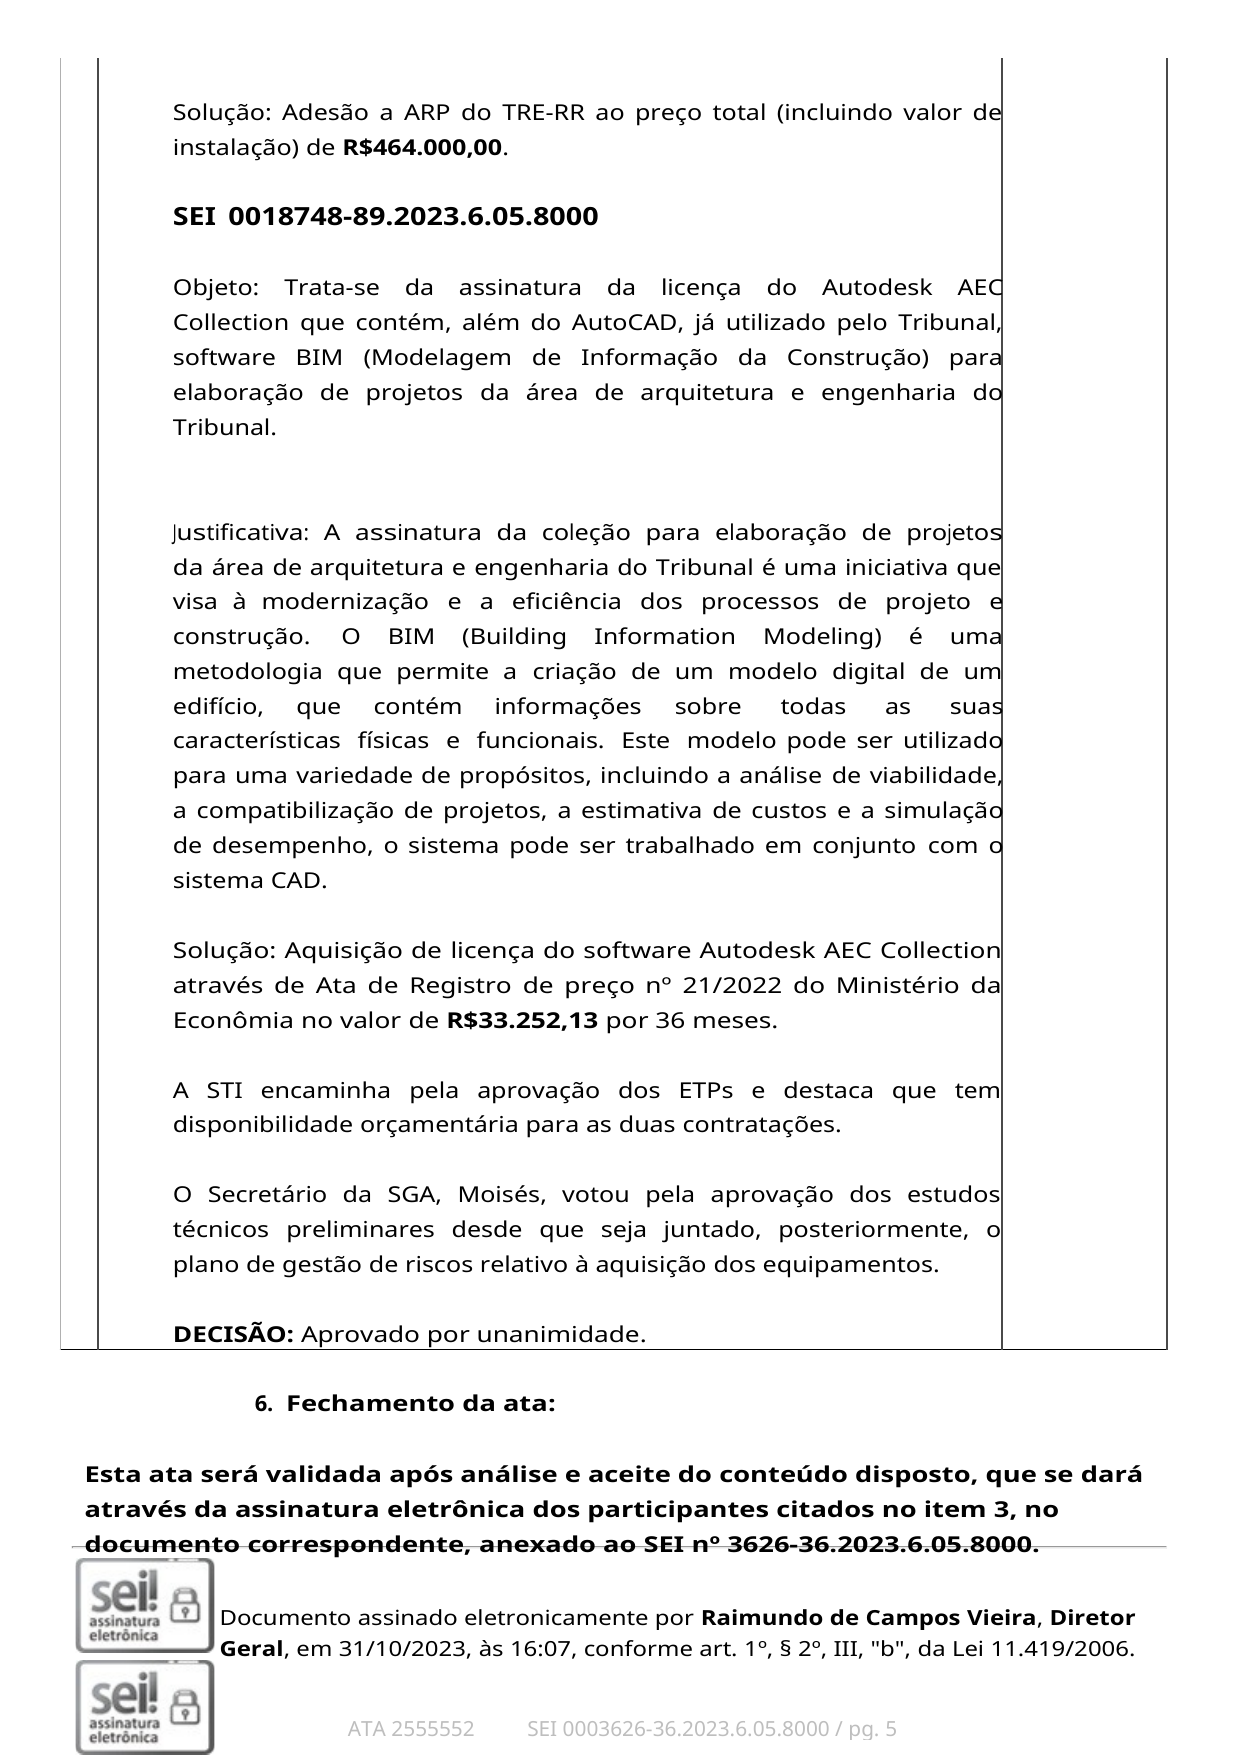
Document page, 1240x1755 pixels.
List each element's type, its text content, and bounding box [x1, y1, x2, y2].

table_header [1003, 58, 1166, 1349]
text Documento assinado eletronicamente por Raimundo de Campos Vieira, Diretor Geral, em 31/10/2023, às 16:07, conforme art. 1º, § 2º, III, "b", da Lei 11.419/2006. [219, 1603, 1143, 1662]
list Fechamento da ata: [254, 1388, 1179, 1417]
text Esta ata será validada após análise e aceite do conteúdo disposto, que se dará através da assinatura eletrônica dos participantes citados no item 3, no documento correspondente, anexado ao SEI nº 3626-36.2023.6.05.8000. [84, 1459, 1152, 1546]
text Esta ata será validada após análise e aceite do conteúdo disposto, que se dará através da assinatura eletrônica dos participantes citados no item 3, no documento correspondente, anexado ao SEI nº 3626-36.2023.6.05.8000. [84, 1549, 1152, 1559]
table_header [61, 58, 97, 1349]
table_header Solução: Adesão a ARP do TRE-RR ao preço total (incluindo valor de instalação) de R$464.000,00. SEI 0018748-89.2023.6.05.8000 Objeto: Trata-se da assinatura da licença do Autodesk AEC Collection que contém, além do AutoCAD, já utilizado pelo Tribunal, software BIM (Modelagem de Informação da Construção) para elaboração de projetos da área de arquitetura e engenharia do Tribunal. Justiﬁcativa: A assinatura da coleção para elaboração de projetos da área de arquitetura e engenharia do Tribunal é uma iniciativa que visa à modernização e a eﬁciência dos processos de projeto e construção. O BIM (Building Information Modeling) é uma metodologia que permite a criação de um modelo digital de um edifício, que contém informações sobre todas as suas características físicas e funcionais. Este modelo pode ser utilizado para uma variedade de propósitos, incluindo a análise de viabilidade, a compatibilização de projetos, a estimativa de custos e a simulação de desempenho, o sistema pode ser trabalhado em conjunto com o sistema CAD. Solução: Aquisição de licença do software Autodesk AEC Collection através de Ata de Registro de preço nº 21/2022 do Ministério da Econômia no valor de R$33.252,13 por 36 meses. A STI encaminha pela aprovação dos ETPs e destaca que tem disponibilidade orçamentária para as duas contratações. O Secretário da SGA, Moisés, votou pela aprovação dos estudos técnicos preliminares desde que seja juntado, posteriormente, o plano de gestão de riscos relativo à aquisição dos equipamentos. DECISÃO: Aprovado por unanimidade. [99, 58, 1001, 1349]
